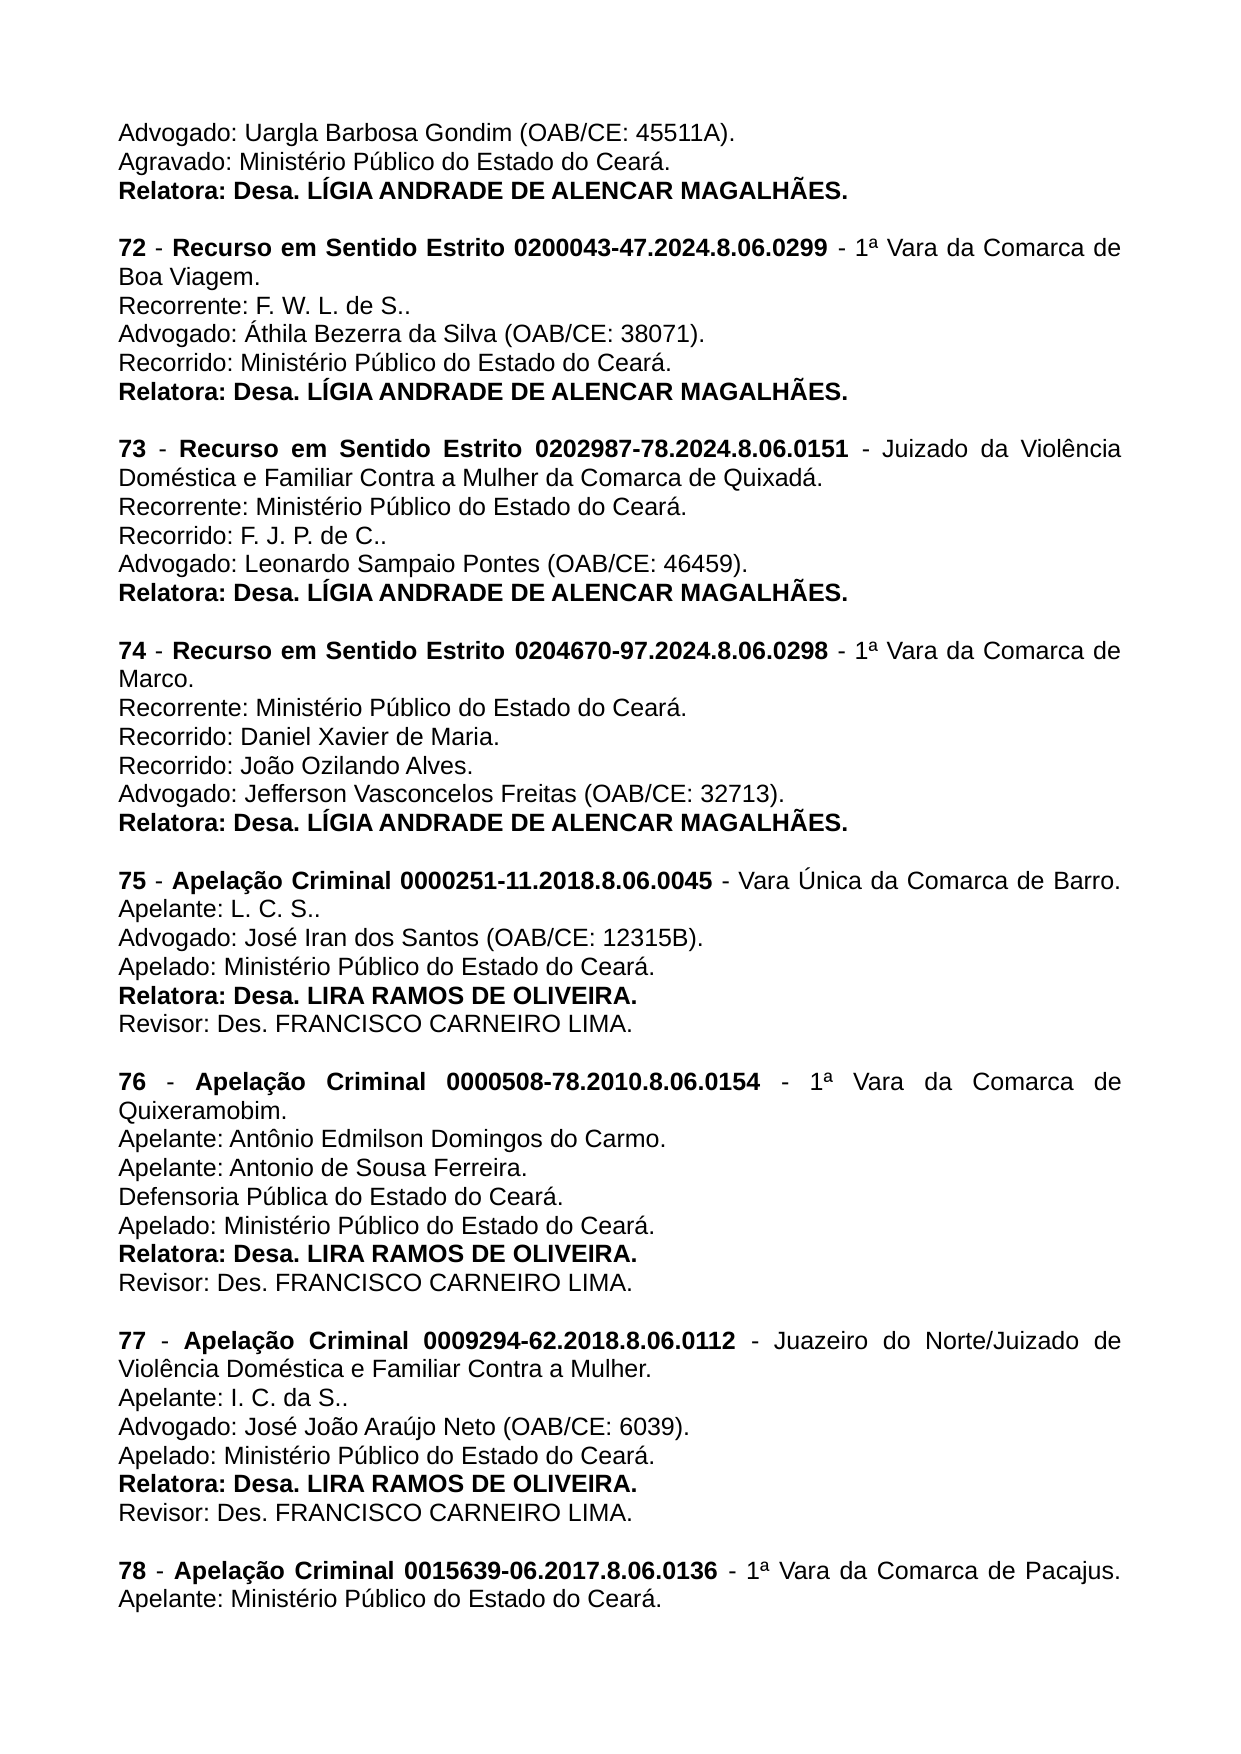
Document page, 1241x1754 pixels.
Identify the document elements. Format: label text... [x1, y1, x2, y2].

text Recorrente: Ministério Público do Estado do Ceará. [118, 492, 1122, 521]
text Relatora: Desa. LÍGIA ANDRADE DE ALENCAR MAGALHÃES. [118, 578, 1122, 607]
text Relatora: Desa. LÍGIA ANDRADE DE ALENCAR MAGALHÃES. [118, 377, 1122, 406]
text Recorrente: F. W. L. de S.. [118, 291, 1122, 319]
text Apelante: Antonio de Sousa Ferreira. [118, 1153, 1122, 1182]
text 76 - Apelação Criminal 0000508-78.2010.8.06.0154 - 1ª Vara da Comarca de Quixeramobim. [118, 1067, 1122, 1124]
text Relatora: Desa. LIRA RAMOS DE OLIVEIRA. [118, 1239, 1122, 1268]
text Advogado: Áthila Bezerra da Silva (OAB/CE: 38071). [118, 319, 1122, 348]
text Advogado: José Iran dos Santos (OAB/CE: 12315B). [118, 923, 1122, 952]
text 72 - Recurso em Sentido Estrito 0200043-47.2024.8.06.0299 - 1ª Vara da Comarca de Boa Viagem. [118, 233, 1122, 291]
text 73 - Recurso em Sentido Estrito 0202987-78.2024.8.06.0151 - Juizado da Violência Doméstica e Familiar Contra a Mulher da Comarca de Quixadá. [118, 434, 1122, 492]
text Advogado: Leonardo Sampaio Pontes (OAB/CE: 46459). [118, 549, 1122, 578]
text Advogado: Uargla Barbosa Gondim (OAB/CE: 45511A). [118, 118, 1122, 147]
text Recorrido: Daniel Xavier de Maria. [118, 722, 1122, 751]
text Agravado: Ministério Público do Estado do Ceará. [118, 147, 1122, 176]
text 77 - Apelação Criminal 0009294-62.2018.8.06.0112 - Juazeiro do Norte/Juizado de Violência Doméstica e Familiar Contra a Mulher. [118, 1326, 1122, 1383]
text Apelante: Antônio Edmilson Domingos do Carmo. [118, 1124, 1122, 1153]
text Relatora: Desa. LIRA RAMOS DE OLIVEIRA. [118, 981, 1122, 1009]
text Apelado: Ministério Público do Estado do Ceará. [118, 952, 1122, 981]
text 78 - Apelação Criminal 0015639-06.2017.8.06.0136 - 1ª Vara da Comarca de Pacajus. Apelante: Ministério Público do Estado do Ceará. [118, 1556, 1122, 1613]
text Revisor: Des. FRANCISCO CARNEIRO LIMA. [118, 1268, 1122, 1297]
text Relatora: Desa. LÍGIA ANDRADE DE ALENCAR MAGALHÃES. [118, 808, 1122, 837]
text 74 - Recurso em Sentido Estrito 0204670-97.2024.8.06.0298 - 1ª Vara da Comarca de Marco. [118, 636, 1122, 693]
text Apelado: Ministério Público do Estado do Ceará. [118, 1211, 1122, 1239]
text Advogado: José João Araújo Neto (OAB/CE: 6039). [118, 1412, 1122, 1441]
text Apelado: Ministério Público do Estado do Ceará. [118, 1441, 1122, 1469]
text 75 - Apelação Criminal 0000251-11.2018.8.06.0045 - Vara Única da Comarca de Barro. Apelante: L. C. S.. [118, 866, 1122, 923]
text Recorrido: F. J. P. de C.. [118, 521, 1122, 549]
text Advogado: Jefferson Vasconcelos Freitas (OAB/CE: 32713). [118, 779, 1122, 808]
text Recorrido: Ministério Público do Estado do Ceará. [118, 348, 1122, 377]
text Recorrente: Ministério Público do Estado do Ceará. [118, 693, 1122, 722]
text Relatora: Desa. LIRA RAMOS DE OLIVEIRA. [118, 1469, 1122, 1498]
text Relatora: Desa. LÍGIA ANDRADE DE ALENCAR MAGALHÃES. [118, 176, 1122, 204]
text Revisor: Des. FRANCISCO CARNEIRO LIMA. [118, 1498, 1122, 1527]
text Defensoria Pública do Estado do Ceará. [118, 1182, 1122, 1211]
text Recorrido: João Ozilando Alves. [118, 751, 1122, 779]
text Apelante: I. C. da S.. [118, 1383, 1122, 1412]
text Revisor: Des. FRANCISCO CARNEIRO LIMA. [118, 1009, 1122, 1038]
